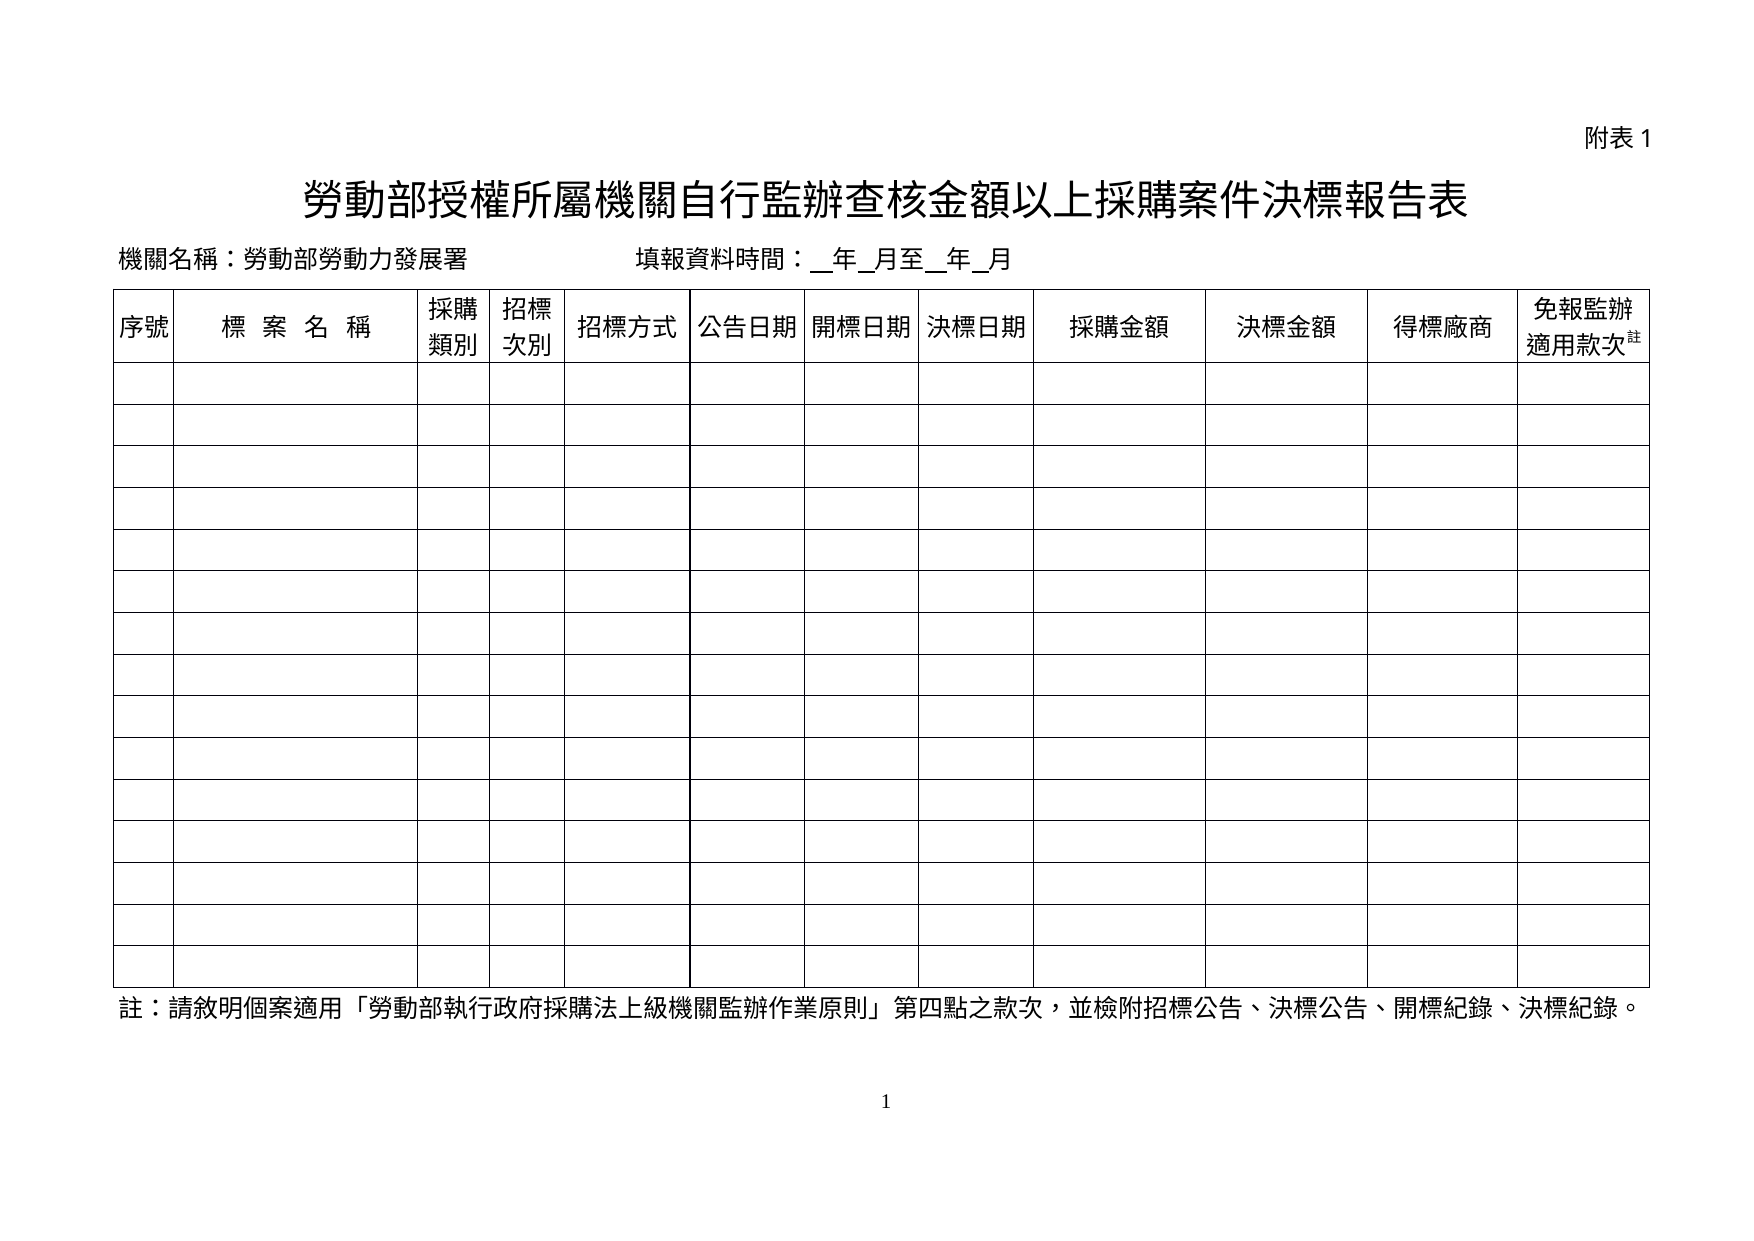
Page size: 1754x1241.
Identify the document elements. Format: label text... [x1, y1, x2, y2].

table_cell [919, 530, 1033, 570]
table_cell [114, 780, 173, 820]
table_cell [174, 905, 417, 945]
table_cell [174, 530, 417, 570]
table_cell [919, 613, 1033, 654]
table_cell [418, 696, 489, 737]
table_cell [691, 946, 804, 987]
table_cell [1368, 405, 1517, 445]
table_cell [565, 446, 689, 487]
table_cell [174, 738, 417, 779]
table_cell [114, 655, 173, 695]
table_cell [919, 488, 1033, 529]
table_cell [565, 863, 689, 904]
table_cell [805, 488, 918, 529]
table_cell [418, 905, 489, 945]
table_cell [919, 571, 1033, 612]
table_cell [919, 863, 1033, 904]
table_cell [490, 780, 564, 820]
table_cell [919, 363, 1033, 404]
table_cell [691, 363, 804, 404]
table_cell [805, 821, 918, 862]
table_cell [1206, 363, 1367, 404]
table_cell [114, 738, 173, 779]
table_cell [1034, 738, 1205, 779]
table_cell [1518, 363, 1649, 404]
table_cell [691, 488, 804, 529]
table_cell [490, 738, 564, 779]
table_header 序號 [114, 290, 173, 362]
text 註：請敘明個案適用「勞動部執行政府採購法上級機關監辦作業原則」第四點之款次，並檢附招標公告、決標公告、開標紀錄、決標紀錄。 [118, 988, 1653, 1024]
table_cell [1368, 613, 1517, 654]
table_cell [114, 446, 173, 487]
table_cell [691, 405, 804, 445]
table_cell [174, 696, 417, 737]
table_cell [565, 530, 689, 570]
table_cell [919, 405, 1033, 445]
table_cell [174, 863, 417, 904]
table_cell [691, 446, 804, 487]
table_cell [174, 780, 417, 820]
table_cell [174, 446, 417, 487]
table_cell [1034, 780, 1205, 820]
table_cell [565, 488, 689, 529]
table_cell [919, 696, 1033, 737]
table_cell [490, 696, 564, 737]
table_cell [174, 655, 417, 695]
table_cell [1368, 571, 1517, 612]
table_cell [1034, 821, 1205, 862]
table_cell [1368, 488, 1517, 529]
table_cell [805, 863, 918, 904]
table_cell [490, 488, 564, 529]
table_cell [1518, 863, 1649, 904]
table_cell [805, 738, 918, 779]
table_cell [805, 571, 918, 612]
table_cell [1206, 488, 1367, 529]
table_cell [691, 696, 804, 737]
table_cell [490, 655, 564, 695]
table_cell [1368, 696, 1517, 737]
text 附表1 [118, 118, 1653, 154]
table_cell [1368, 738, 1517, 779]
table_cell [490, 405, 564, 445]
table_cell [1034, 863, 1205, 904]
table_cell [565, 613, 689, 654]
table_cell [1518, 405, 1649, 445]
table_cell [490, 530, 564, 570]
table_cell [1034, 488, 1205, 529]
table_cell [418, 613, 489, 654]
table_cell [805, 905, 918, 945]
text 勞動部授權所屬機關自行監辦查核金額以上採購案件決標報告表 [118, 167, 1653, 227]
table_cell [805, 530, 918, 570]
table_cell [1034, 946, 1205, 987]
table_cell [1368, 446, 1517, 487]
table_cell [490, 946, 564, 987]
table_cell [805, 613, 918, 654]
table_cell [691, 821, 804, 862]
table_cell [174, 571, 417, 612]
table_cell [418, 488, 489, 529]
table_header 免報監辦 適用款次註 [1518, 290, 1649, 362]
table_cell [1518, 571, 1649, 612]
table_cell [1206, 696, 1367, 737]
table_cell [174, 488, 417, 529]
table_cell [565, 571, 689, 612]
table_cell [418, 738, 489, 779]
text 機關名稱：勞動部勞動力發展署 填報資料時間： 年 月至 年 月 [118, 240, 1653, 276]
table_cell [1206, 821, 1367, 862]
table_cell [174, 821, 417, 862]
table_cell [114, 613, 173, 654]
table_cell [565, 821, 689, 862]
table_cell [1034, 905, 1205, 945]
table_cell [1368, 655, 1517, 695]
table_cell [418, 863, 489, 904]
table_cell [1518, 446, 1649, 487]
table_cell [919, 738, 1033, 779]
table_cell [1206, 905, 1367, 945]
table_cell [691, 738, 804, 779]
table_cell [1034, 446, 1205, 487]
table_cell [114, 530, 173, 570]
table_cell [114, 905, 173, 945]
table_cell [805, 696, 918, 737]
table_cell [919, 946, 1033, 987]
table_cell [114, 696, 173, 737]
table_cell [418, 946, 489, 987]
table_cell [114, 946, 173, 987]
table_cell [1518, 905, 1649, 945]
table_header 採購 類別 [418, 290, 489, 362]
table_cell [490, 905, 564, 945]
table_cell [919, 821, 1033, 862]
table_cell [1368, 363, 1517, 404]
table_cell [174, 946, 417, 987]
table_cell [1034, 571, 1205, 612]
table_cell [565, 655, 689, 695]
table_cell [805, 446, 918, 487]
table_cell [691, 530, 804, 570]
table_cell [565, 905, 689, 945]
table_header 得標廠商 [1368, 290, 1517, 362]
table_cell [174, 363, 417, 404]
table_cell [691, 613, 804, 654]
table_cell [1518, 655, 1649, 695]
table_header 招標 次別 [490, 290, 564, 362]
table_cell [418, 780, 489, 820]
table_cell [490, 863, 564, 904]
table_cell [565, 405, 689, 445]
table_header 決標日期 [919, 290, 1033, 362]
table_cell [565, 696, 689, 737]
table_cell [565, 738, 689, 779]
table_cell [490, 571, 564, 612]
table_header 公告日期 [691, 290, 804, 362]
table_cell [919, 905, 1033, 945]
table_cell [1206, 738, 1367, 779]
table_cell [114, 488, 173, 529]
table_cell [691, 571, 804, 612]
table_cell [1368, 946, 1517, 987]
table_cell [1034, 530, 1205, 570]
table_cell [1034, 405, 1205, 445]
table_cell [805, 655, 918, 695]
table_cell [691, 863, 804, 904]
table_cell [1206, 780, 1367, 820]
table_cell [1518, 613, 1649, 654]
table_cell [418, 363, 489, 404]
table_cell [805, 363, 918, 404]
table_cell [1518, 738, 1649, 779]
table_cell [114, 405, 173, 445]
table_cell [1034, 696, 1205, 737]
table_header 採購金額 [1034, 290, 1205, 362]
table_cell [174, 405, 417, 445]
table_cell [691, 780, 804, 820]
table_cell [490, 821, 564, 862]
table_cell [418, 530, 489, 570]
table_cell [490, 363, 564, 404]
table_cell [919, 780, 1033, 820]
table_cell [1206, 946, 1367, 987]
table_cell [490, 613, 564, 654]
table_cell [805, 405, 918, 445]
table_cell [114, 863, 173, 904]
table_cell [1518, 696, 1649, 737]
table_cell [1206, 863, 1367, 904]
table_cell [1034, 613, 1205, 654]
table_cell [1206, 530, 1367, 570]
table_cell [418, 446, 489, 487]
table_cell [490, 446, 564, 487]
table_cell [418, 821, 489, 862]
table_cell [1206, 655, 1367, 695]
table_cell [805, 780, 918, 820]
table_cell [805, 946, 918, 987]
table_cell [1206, 613, 1367, 654]
table_cell [1206, 446, 1367, 487]
table_cell [919, 446, 1033, 487]
table_cell [565, 363, 689, 404]
table_cell [1368, 863, 1517, 904]
table_cell [114, 571, 173, 612]
table_cell [1368, 821, 1517, 862]
table_cell [1518, 488, 1649, 529]
table_header 開標日期 [805, 290, 918, 362]
table_cell [418, 571, 489, 612]
table_header 招標方式 [565, 290, 689, 362]
table_cell [174, 613, 417, 654]
table_cell [691, 655, 804, 695]
table_cell [114, 363, 173, 404]
table_cell [418, 405, 489, 445]
table_cell [1518, 821, 1649, 862]
table_cell [418, 655, 489, 695]
table_header 決標金額 [1206, 290, 1367, 362]
table_header 標 案 名 稱 [174, 290, 417, 362]
table_cell [1518, 780, 1649, 820]
table_cell [1518, 946, 1649, 987]
table_cell [565, 780, 689, 820]
table_cell [565, 946, 689, 987]
table_cell [919, 655, 1033, 695]
table_cell [1368, 530, 1517, 570]
table_cell [1206, 571, 1367, 612]
table_cell [114, 821, 173, 862]
table_cell [1034, 363, 1205, 404]
table_cell [1518, 530, 1649, 570]
table_cell [691, 905, 804, 945]
table_cell [1206, 405, 1367, 445]
table_cell [1368, 905, 1517, 945]
table_cell [1034, 655, 1205, 695]
table_cell [1368, 780, 1517, 820]
